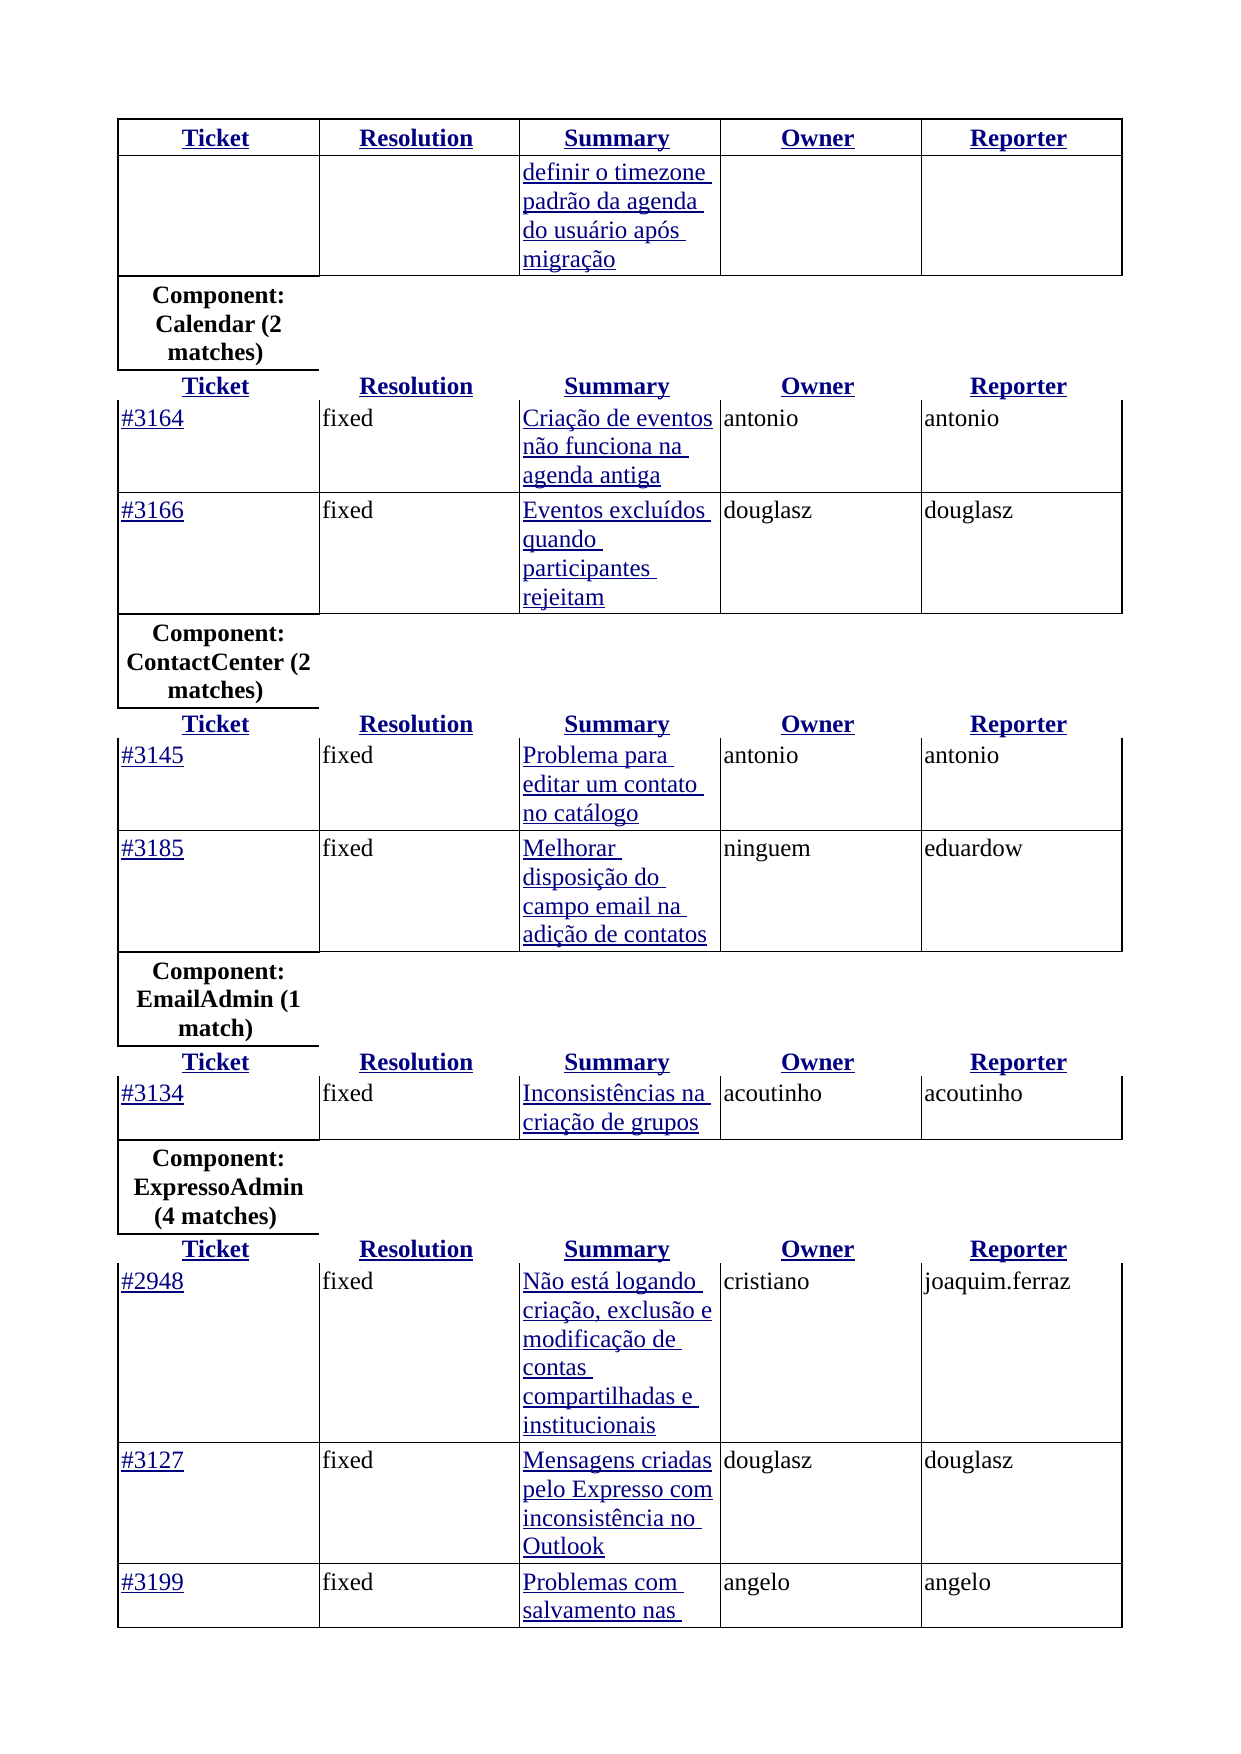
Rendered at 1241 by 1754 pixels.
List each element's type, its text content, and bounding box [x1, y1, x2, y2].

table_cell antonio [721, 400, 921, 492]
table_cell #3134 [119, 1076, 319, 1139]
table_cell fixed [320, 1564, 519, 1627]
table_header Summary [520, 120, 720, 154]
table_cell fixed [320, 831, 519, 951]
table_cell Reporter [921, 1045, 1122, 1076]
table_cell #3199 [119, 1564, 319, 1627]
table_cell fixed [320, 1076, 519, 1139]
table_cell Resolution [319, 1233, 519, 1263]
table_cell antonio [721, 738, 921, 830]
table_cell douglasz [922, 493, 1121, 613]
table_cell Problemas com salvamento nas [520, 1564, 720, 1627]
table_cell Inconsistências na criação de grupos [520, 1076, 720, 1139]
table_cell acoutinho [721, 1076, 921, 1139]
table_cell eduardow [922, 831, 1121, 951]
table_cell Melhorar disposição do campo email na adição de contatos [520, 831, 720, 951]
table_cell Reporter [921, 707, 1122, 738]
table_cell [119, 156, 319, 275]
table_cell douglasz [721, 493, 921, 613]
table_cell acoutinho [922, 1076, 1121, 1139]
table_cell Summary [520, 1045, 720, 1076]
table_cell Owner [720, 369, 921, 400]
table_cell Reporter [921, 1233, 1122, 1263]
table_cell Mensagens criadas pelo Expresso com inconsistência no Outlook [520, 1443, 720, 1563]
table_cell fixed [320, 493, 519, 613]
table_cell Owner [720, 1045, 921, 1076]
table_cell [320, 156, 519, 275]
table_cell fixed [320, 1443, 519, 1563]
table_cell Criação de eventos não funciona na agenda antiga [520, 400, 720, 492]
table_header Ticket [119, 120, 319, 154]
table_cell #3166 [119, 493, 319, 613]
table_cell cristiano [721, 1263, 921, 1442]
table_cell Resolution [319, 1045, 519, 1076]
table_cell Resolution [319, 369, 519, 400]
table_cell definir o timezone padrão da agenda do usuário após migração [520, 156, 720, 275]
table_header Resolution [320, 120, 519, 154]
table_cell douglasz [922, 1443, 1121, 1563]
table_cell Component: EmailAdmin (1 match) [119, 953, 319, 1045]
table_cell Component: ContactCenter (2 matches) [119, 615, 319, 707]
table_cell Summary [520, 1233, 720, 1263]
table_cell fixed [320, 400, 519, 492]
table_cell #3164 [119, 400, 319, 492]
table_cell Problema para editar um contato no catálogo [520, 738, 720, 830]
table_cell Eventos excluídos quando participantes rejeitam [520, 493, 720, 613]
table_header Owner [721, 120, 921, 154]
table_cell ninguem [721, 831, 921, 951]
table_cell Ticket [118, 709, 319, 738]
table_cell antonio [922, 400, 1121, 492]
table_cell joaquim.ferraz [922, 1263, 1121, 1442]
table_cell #3185 [119, 831, 319, 951]
table_cell Component: ExpressoAdmin (4 matches) [119, 1141, 319, 1233]
table_cell [721, 156, 921, 275]
table_header Reporter [922, 120, 1121, 154]
table_cell #3145 [119, 738, 319, 830]
table_cell fixed [320, 738, 519, 830]
table_cell antonio [922, 738, 1121, 830]
table_cell #3127 [119, 1443, 319, 1563]
table_cell Ticket [118, 1235, 319, 1263]
table_cell Resolution [319, 707, 519, 738]
table_cell #2948 [119, 1263, 319, 1442]
table_cell Summary [520, 369, 720, 400]
table_cell fixed [320, 1263, 519, 1442]
table_cell Owner [720, 707, 921, 738]
table_cell Reporter [921, 369, 1122, 400]
table_cell Summary [520, 707, 720, 738]
table_cell Owner [720, 1233, 921, 1263]
table_cell Ticket [118, 1047, 319, 1076]
table_cell Não está logando criação, exclusão e modificação de contas compartilhadas e institucionais [520, 1263, 720, 1442]
table_cell [922, 156, 1121, 275]
table_cell Component: Calendar (2 matches) [119, 277, 319, 369]
table_cell angelo [922, 1564, 1121, 1627]
table_cell Ticket [118, 371, 319, 400]
table_cell angelo [721, 1564, 921, 1627]
table_cell douglasz [721, 1443, 921, 1563]
